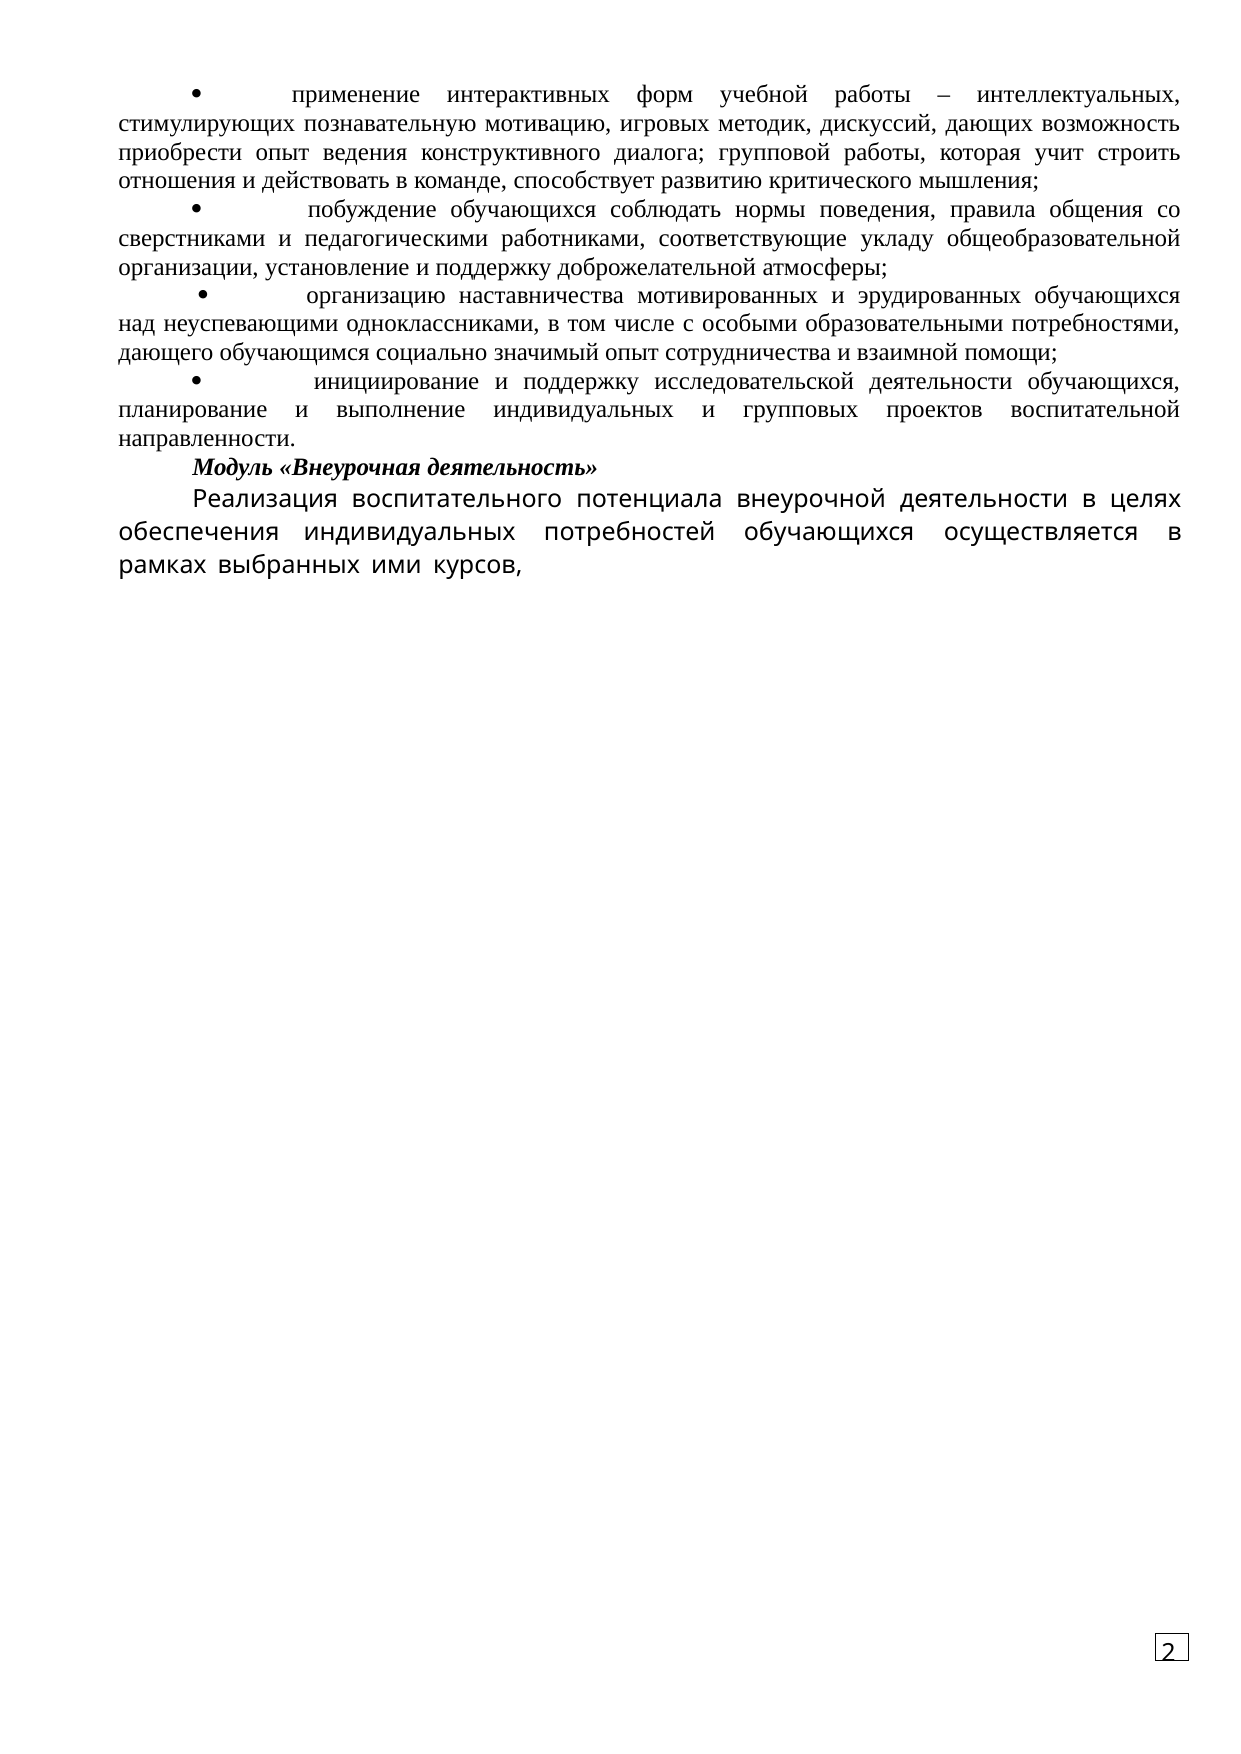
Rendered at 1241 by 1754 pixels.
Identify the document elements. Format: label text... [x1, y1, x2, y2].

list инициирование и поддержку исследовательской деятельности обучающихся, планирование и выполнение индивидуальных и групповых проектов воспитательной направленности. [118, 366, 1180, 452]
list организацию наставничества мотивированных и эрудированных обучающихся над неуспевающими одноклассниками, в том числе с особыми образовательными потребностями, дающего обучающимся социально значимый опыт сотрудничества и взаимной помощи; [118, 281, 1180, 365]
text Реализация воспитательного потенциала внеурочной деятельности в целях обеспечения индивидуальных потребностей обучающихся осуществляется в рамках выбранных ими курсов, [118, 481, 1181, 581]
subtitle Модуль «Внеурочная деятельность» [192, 452, 1228, 481]
list применение интерактивных форм учебной работы – интеллектуальных, стимулирующих познавательную мотивацию, игровых методик, дискуссий, дающих возможность приобрести опыт ведения конструктивного диалога; групповой работы, которая учит строить отношения и действовать в команде, способствует развитию критического мышления; [118, 79, 1181, 194]
list побуждение обучающихся соблюдать нормы поведения, правила общения со сверстниками и педагогическими работниками, соответствующие укладу общеобразовательной организации, установление и поддержку доброжелательной атмосферы; [118, 194, 1181, 280]
